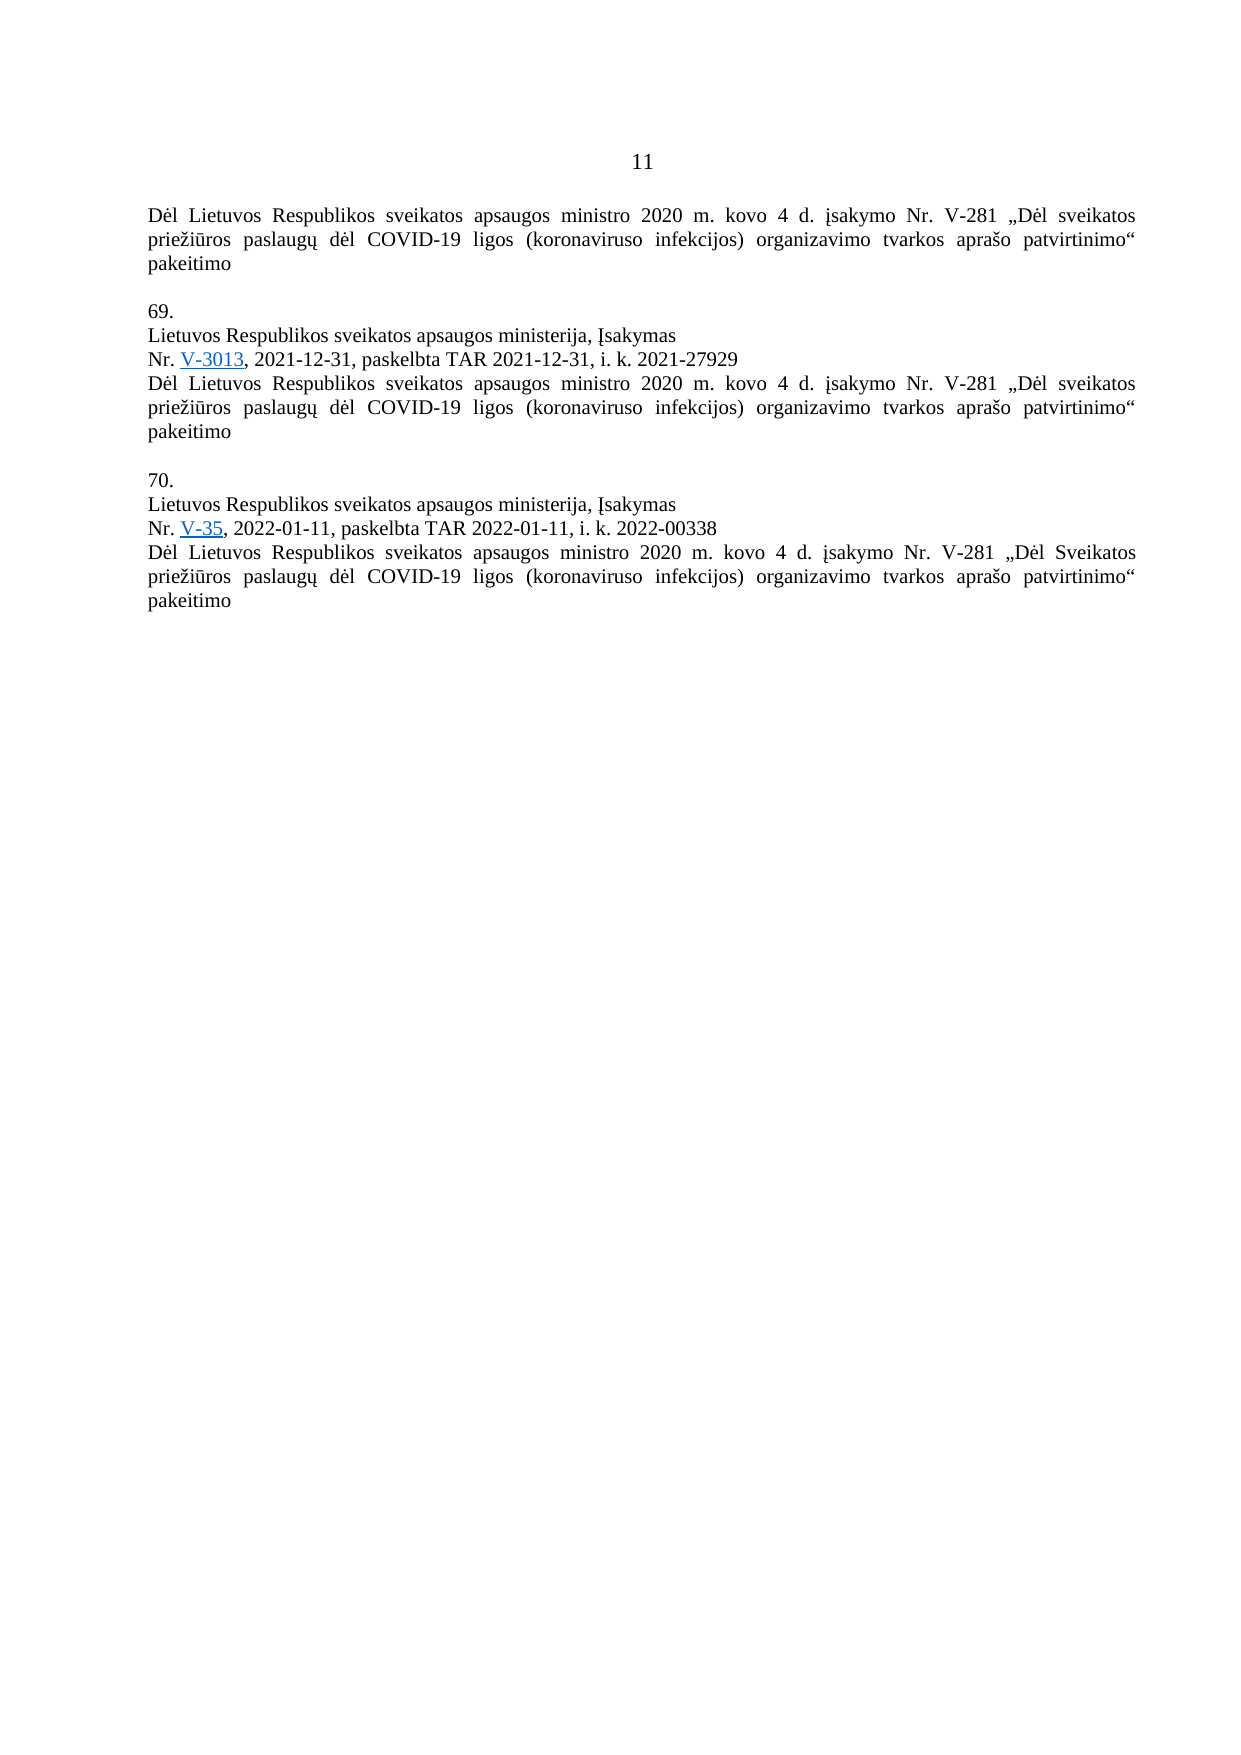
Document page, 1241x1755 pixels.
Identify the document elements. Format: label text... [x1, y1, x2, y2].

text Lietuvos Respublikos sveikatos apsaugos ministerija, Įsakymas [148, 323, 1137, 347]
text Lietuvos Respublikos sveikatos apsaugos ministerija, Įsakymas [148, 492, 1137, 516]
text Dėl Lietuvos Respublikos sveikatos apsaugos ministro 2020 m. kovo 4 d. įsakymo Nr. V-281 „Dėl sveikatos priežiūros paslaugų dėl COVID-19 ligos (koronaviruso infekcijos) organizavimo tvarkos aprašo patvirtinimo“ pakeitimo [148, 203, 1137, 275]
text 69. [148, 299, 1137, 323]
text 70. [148, 467, 1137, 492]
text Dėl Lietuvos Respublikos sveikatos apsaugos ministro 2020 m. kovo 4 d. įsakymo Nr. V-281 „Dėl sveikatos priežiūros paslaugų dėl COVID-19 ligos (koronaviruso infekcijos) organizavimo tvarkos aprašo patvirtinimo“ pakeitimo [148, 371, 1137, 443]
text Dėl Lietuvos Respublikos sveikatos apsaugos ministro 2020 m. kovo 4 d. įsakymo Nr. V-281 „Dėl Sveikatos priežiūros paslaugų dėl COVID-19 ligos (koronaviruso infekcijos) organizavimo tvarkos aprašo patvirtinimo“ pakeitimo [148, 540, 1137, 612]
text Nr. V-3013, 2021-12-31, paskelbta TAR 2021-12-31, i. k. 2021-27929 [148, 347, 1137, 371]
text Nr. V-35, 2022-01-11, paskelbta TAR 2022-01-11, i. k. 2022-00338 [148, 516, 1137, 540]
